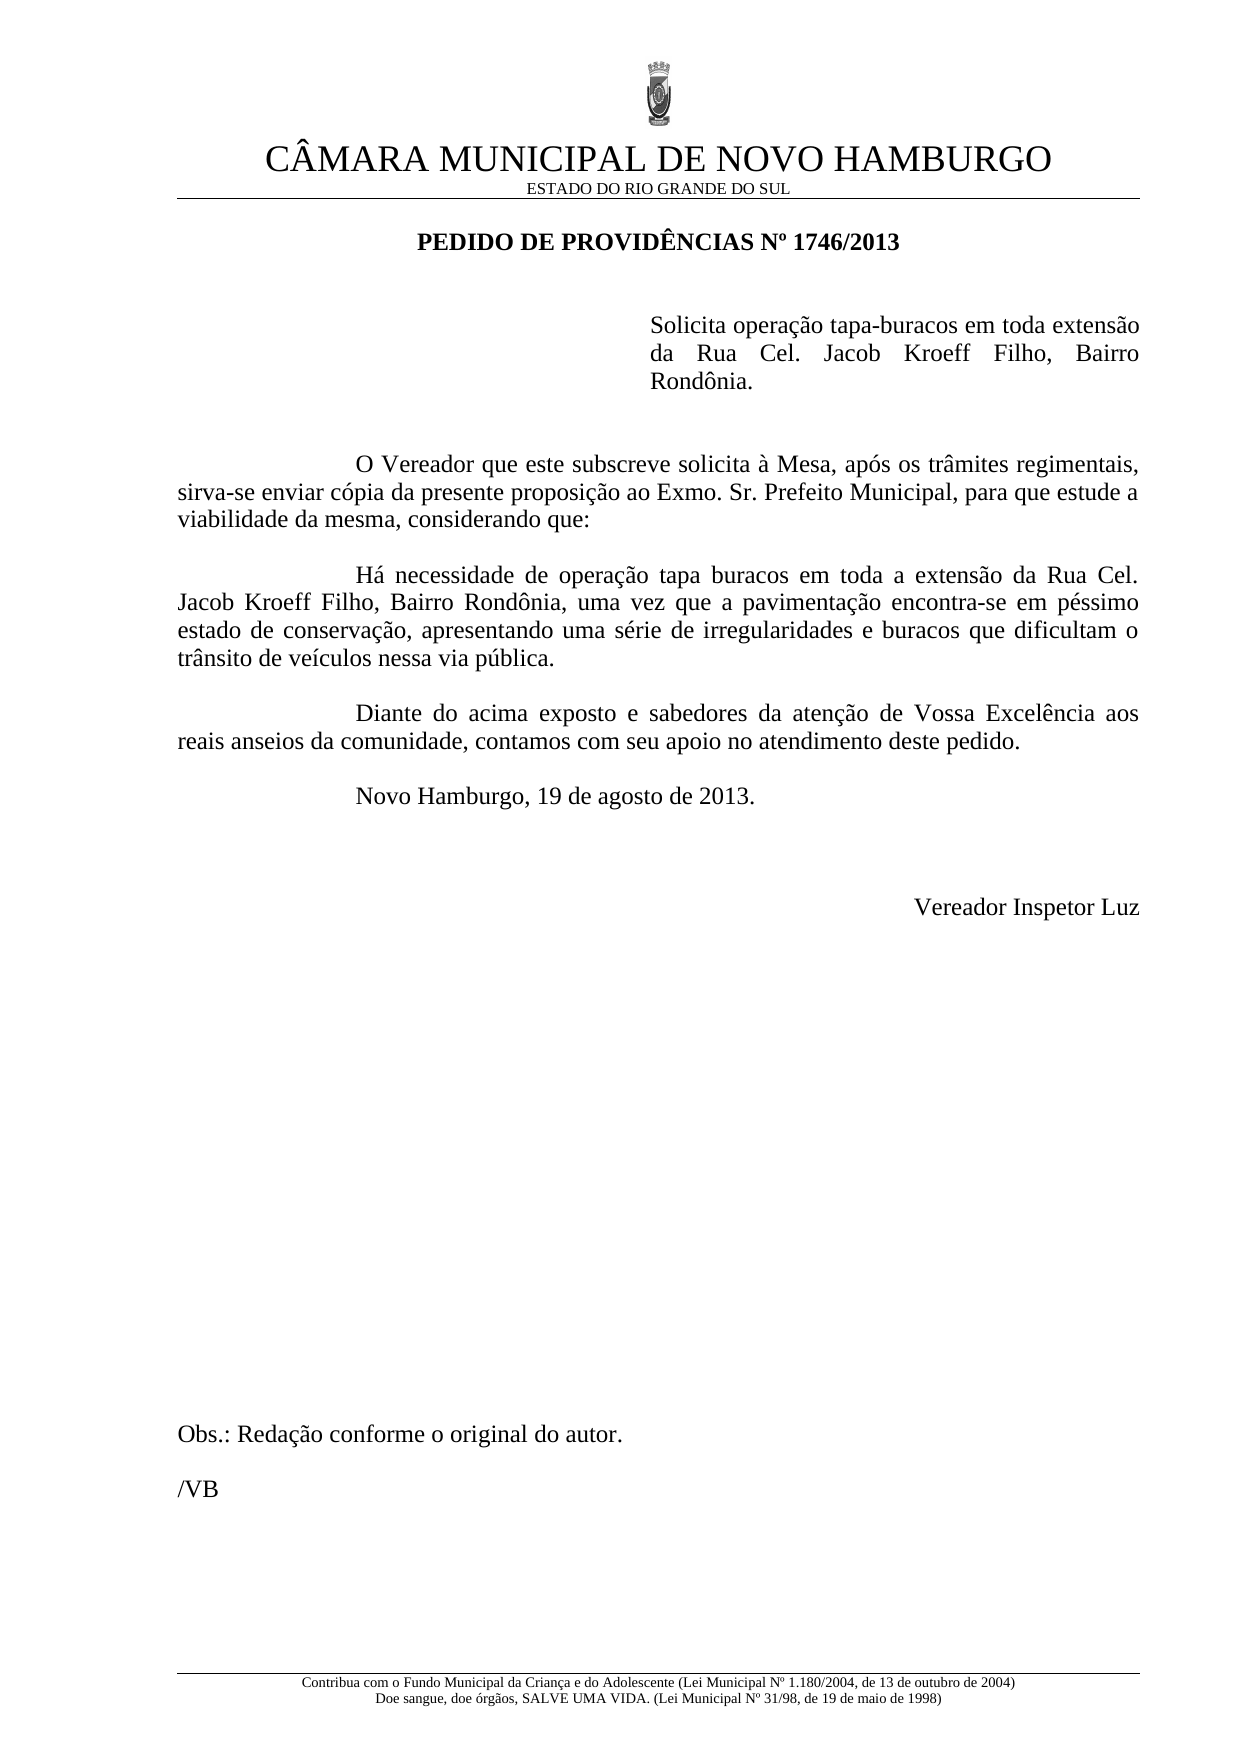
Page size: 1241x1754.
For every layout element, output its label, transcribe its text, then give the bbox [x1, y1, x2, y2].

text Novo Hamburgo, 19 de agosto de 2013. [177, 782, 1140, 810]
text Vereador Inspetor Luz [177, 893, 1140, 921]
text Há necessidade de operação tapa buracos em toda a extensão da Rua Cel. Jacob Kroeff Filho, Bairro Rondônia, uma vez que a pavimentação encontra-se em péssimo estado de conservação, apresentando uma série de irregularidades e buracos que dificultam o trânsito de veículos nessa via pública. [177, 561, 1140, 672]
text O Vereador que este subscreve solicita à Mesa, após os trâmites regimentais, sirva-se enviar cópia da presente proposição ao Exmo. Sr. Prefeito Municipal, para que estude a viabilidade da mesma, considerando que: [177, 450, 1140, 533]
text Obs.: Redação conforme o original do autor. [177, 1420, 1140, 1447]
text PEDIDO DE PROVIDÊNCIAS Nº 1746/2013 [177, 228, 1140, 256]
text /VB [177, 1475, 1140, 1503]
text Diante do acima exposto e sabedores da atenção de Vossa Excelência aos reais anseios da comunidade, contamos com seu apoio no atendimento deste pedido. [177, 699, 1140, 755]
text Solicita operação tapa-buracos em toda extensão da Rua Cel. Jacob Kroeff Filho, Bairro Rondônia. [650, 311, 1140, 394]
